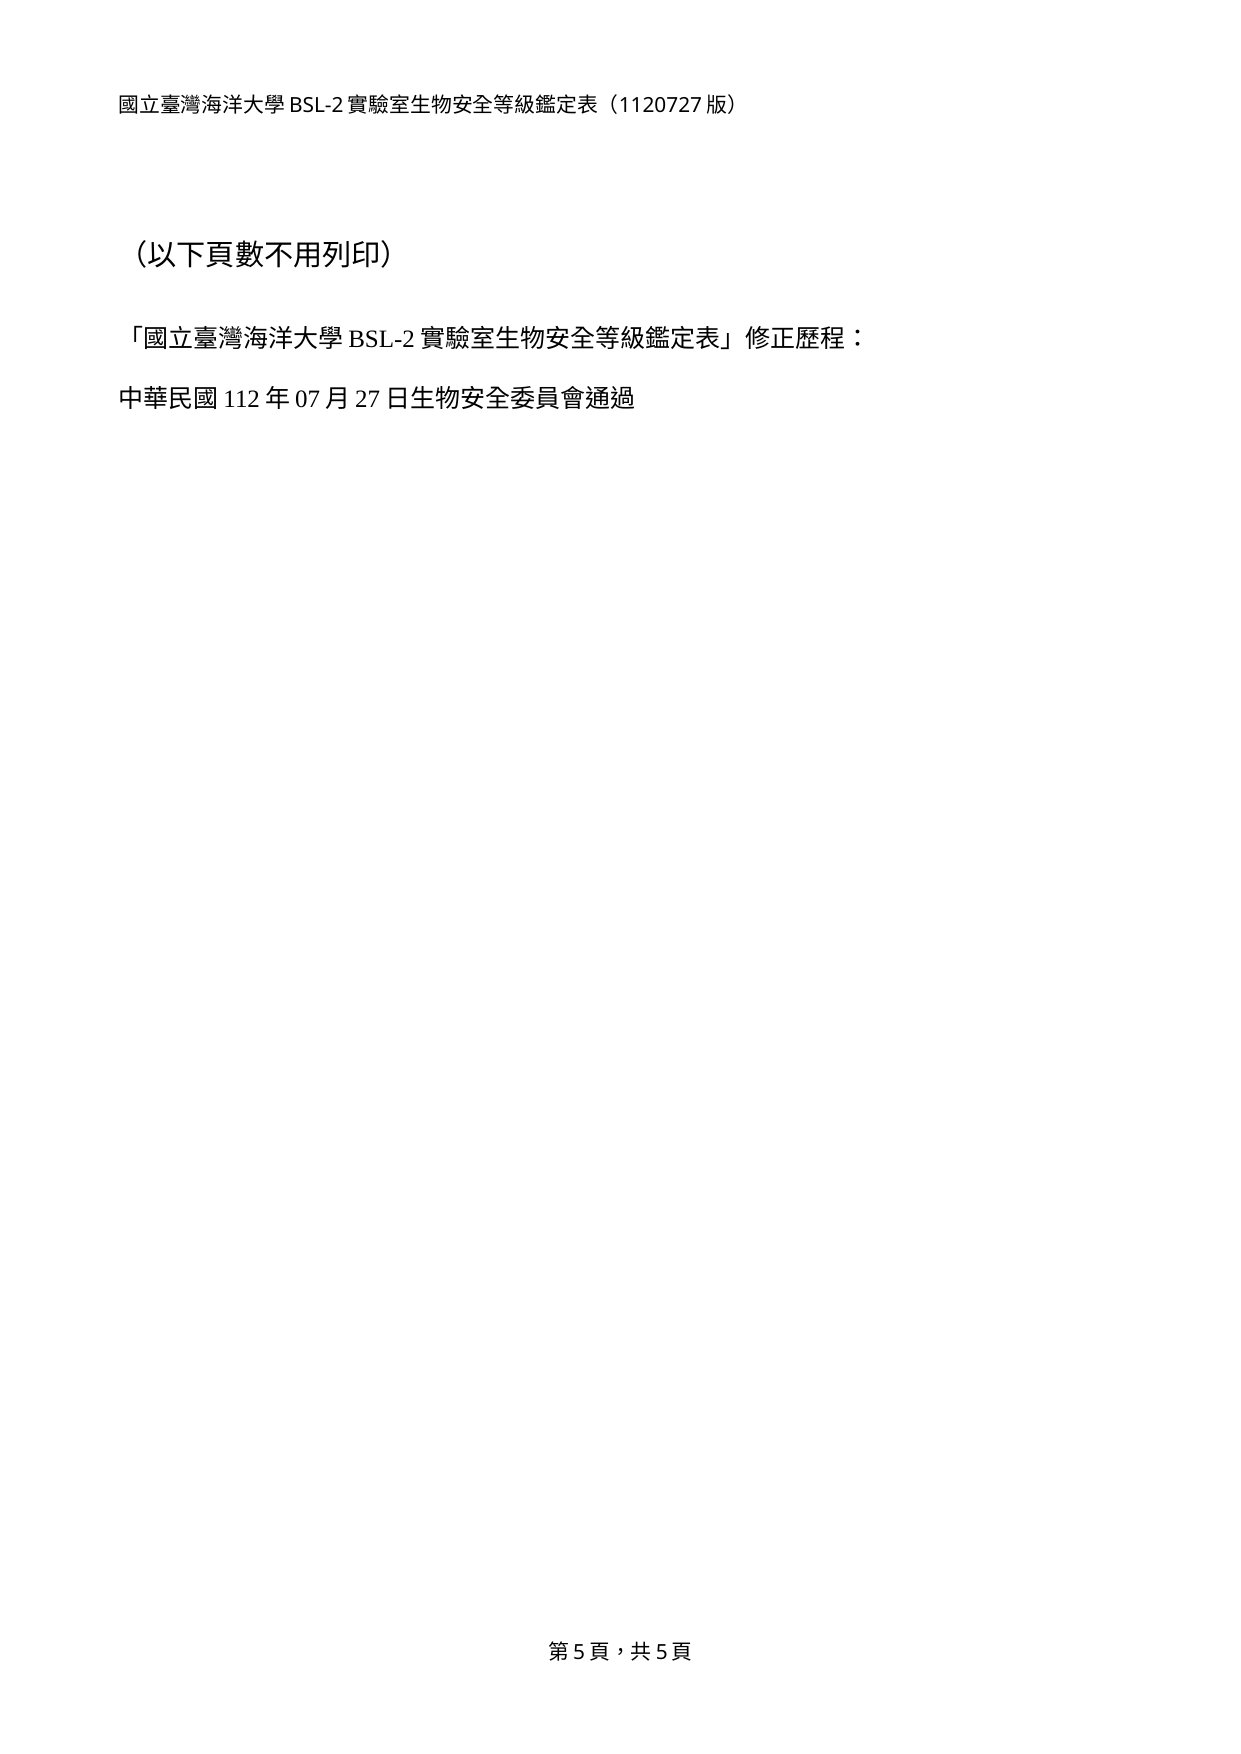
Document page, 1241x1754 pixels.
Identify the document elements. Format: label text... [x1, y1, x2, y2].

text （以下頁數不用列印） [118, 211, 1122, 273]
text 「國立臺灣海洋大學BSL-2實驗室生物安全等級鑑定表」修正歷程： [118, 294, 1122, 357]
text 中華民國112年07月27日生物安全委員會通過 [118, 378, 1122, 414]
